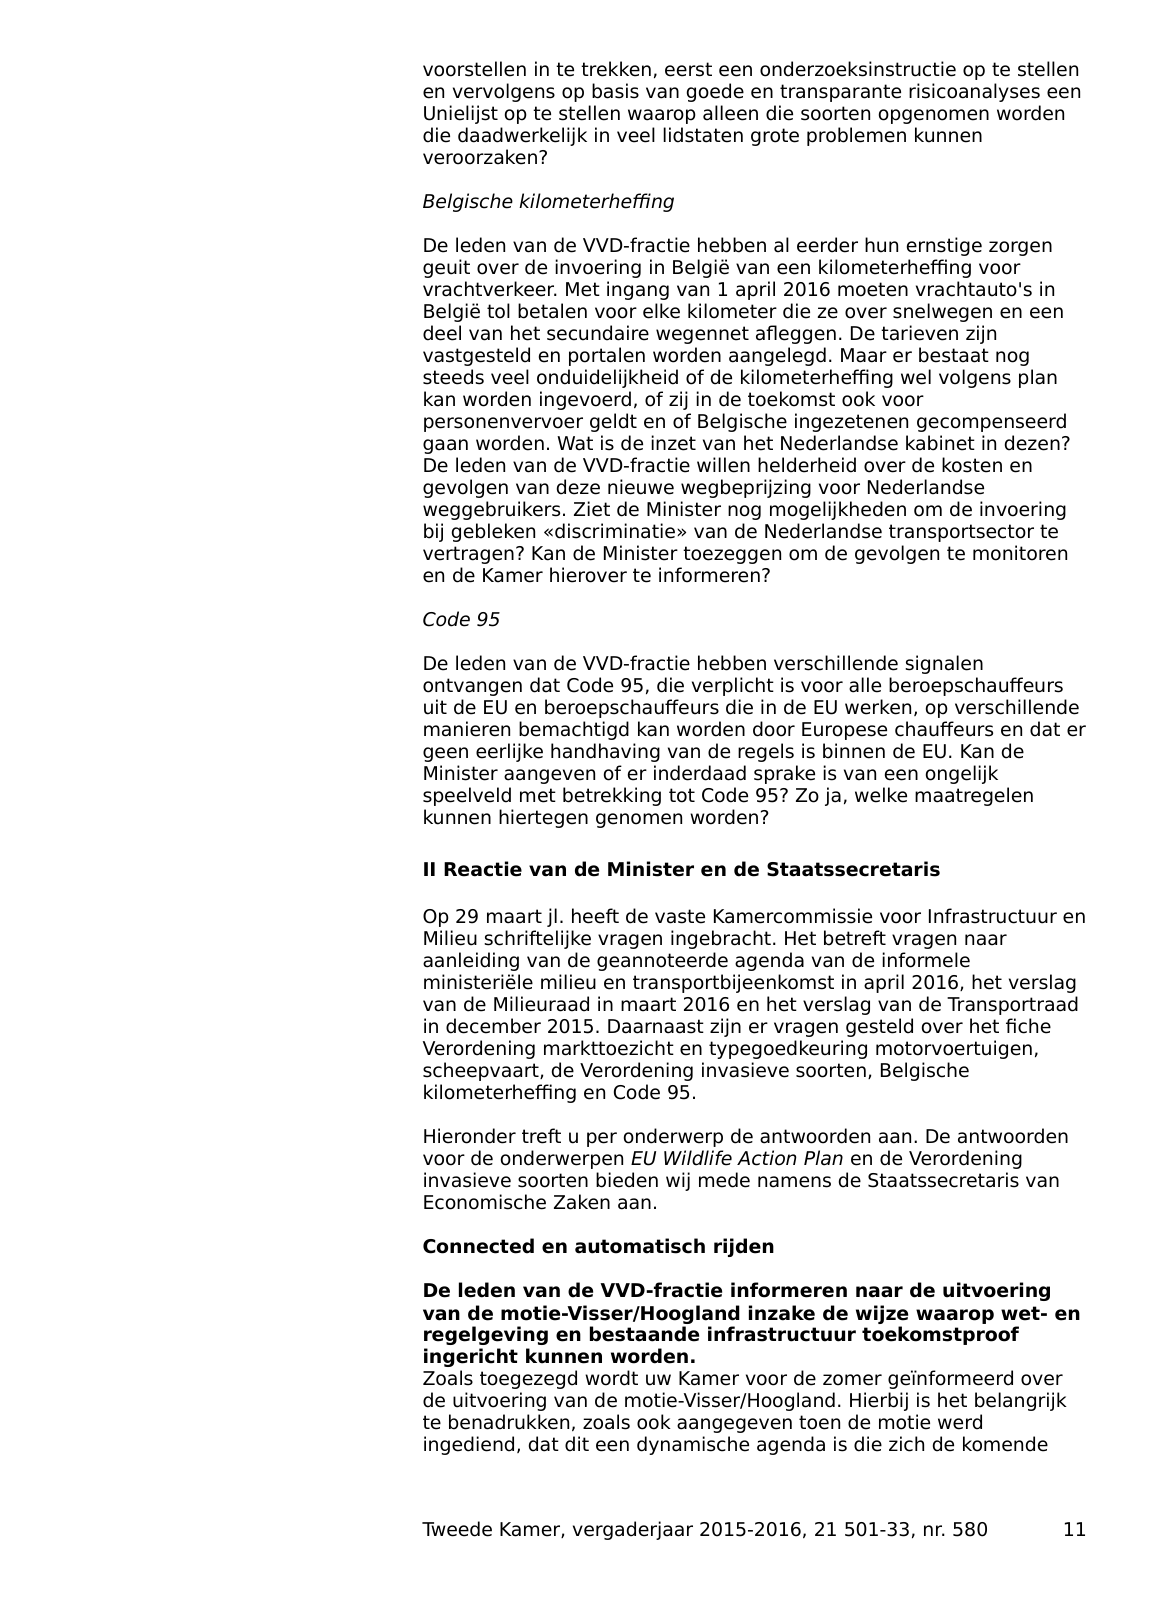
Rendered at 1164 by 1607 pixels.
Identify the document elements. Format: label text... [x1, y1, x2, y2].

subtitle Belgische kilometerheffing [422, 191, 1087, 213]
text De leden van de VVD-fractie informeren naar de uitvoering van de motie-Visser/Hoogland inzake de wijze waarop wet- en regelgeving en bestaande infrastructuur toekomstproof ingericht kunnen worden. [422, 1280, 1087, 1368]
text De leden van de VVD-fractie hebben al eerder hun ernstige zorgen geuit over de invoering in België van een kilometerheffing voor vrachtverkeer. Met ingang van 1 april 2016 moeten vrachtauto's in België tol betalen voor elke kilometer die ze over snelwegen en een deel van het secundaire wegennet afleggen. De tarieven zijn vastgesteld en portalen worden aangelegd. Maar er bestaat nog steeds veel onduidelijkheid of de kilometerheffing wel volgens plan kan worden ingevoerd, of zij in de toekomst ook voor personenvervoer geldt en of Belgische ingezetenen gecompenseerd gaan worden. Wat is de inzet van het Nederlandse kabinet in dezen? De leden van de VVD-fractie willen helderheid over de kosten en gevolgen van deze nieuwe wegbeprijzing voor Nederlandse weggebruikers. Ziet de Minister nog mogelijkheden om de invoering bij gebleken «discriminatie» van de Nederlandse transportsector te vertragen? Kan de Minister toezeggen om de gevolgen te monitoren en de Kamer hierover te informeren? [422, 235, 1087, 587]
text voorstellen in te trekken, eerst een onderzoeksinstructie op te stellen en vervolgens op basis van goede en transparante risicoanalyses een Unielijst op te stellen waarop alleen die soorten opgenomen worden die daadwerkelijk in veel lidstaten grote problemen kunnen veroorzaken? [422, 59, 1087, 169]
text Op 29 maart jl. heeft de vaste Kamercommissie voor Infrastructuur en Milieu schriftelijke vragen ingebracht. Het betreft vragen naar aanleiding van de geannoteerde agenda van de informele ministeriële milieu en transportbijeenkomst in april 2016, het verslag van de Milieuraad in maart 2016 en het verslag van de Transportraad in december 2015. Daarnaast zijn er vragen gesteld over het fiche Verordening markttoezicht en typegoedkeuring motorvoertuigen, scheepvaart, de Verordening invasieve soorten, Belgische kilometerheffing en Code 95. [422, 906, 1087, 1104]
text De leden van de VVD-fractie hebben verschillende signalen ontvangen dat Code 95, die verplicht is voor alle beroepschauffeurs uit de EU en beroepschauffeurs die in de EU werken, op verschillende manieren bemachtigd kan worden door Europese chauffeurs en dat er geen eerlijke handhaving van de regels is binnen de EU. Kan de Minister aangeven of er inderdaad sprake is van een ongelijk speelveld met betrekking tot Code 95? Zo ja, welke maatregelen kunnen hiertegen genomen worden? [422, 653, 1087, 829]
subtitle Code 95 [422, 609, 1087, 631]
subtitle Connected en automatisch rijden [422, 1236, 1087, 1258]
subtitle II Reactie van de Minister en de Staatssecretaris [422, 859, 1087, 881]
text Hieronder treft u per onderwerp de antwoorden aan. De antwoorden voor de onderwerpen EU Wildlife Action Plan en de Verordening invasieve soorten bieden wij mede namens de Staatssecretaris van Economische Zaken aan. [422, 1126, 1087, 1214]
text Zoals toegezegd wordt uw Kamer voor de zomer geïnformeerd over de uitvoering van de motie-Visser/Hoogland. Hierbij is het belangrijk te benadrukken, zoals ook aangegeven toen de motie werd ingediend, dat dit een dynamische agenda is die zich de komende [422, 1368, 1087, 1456]
